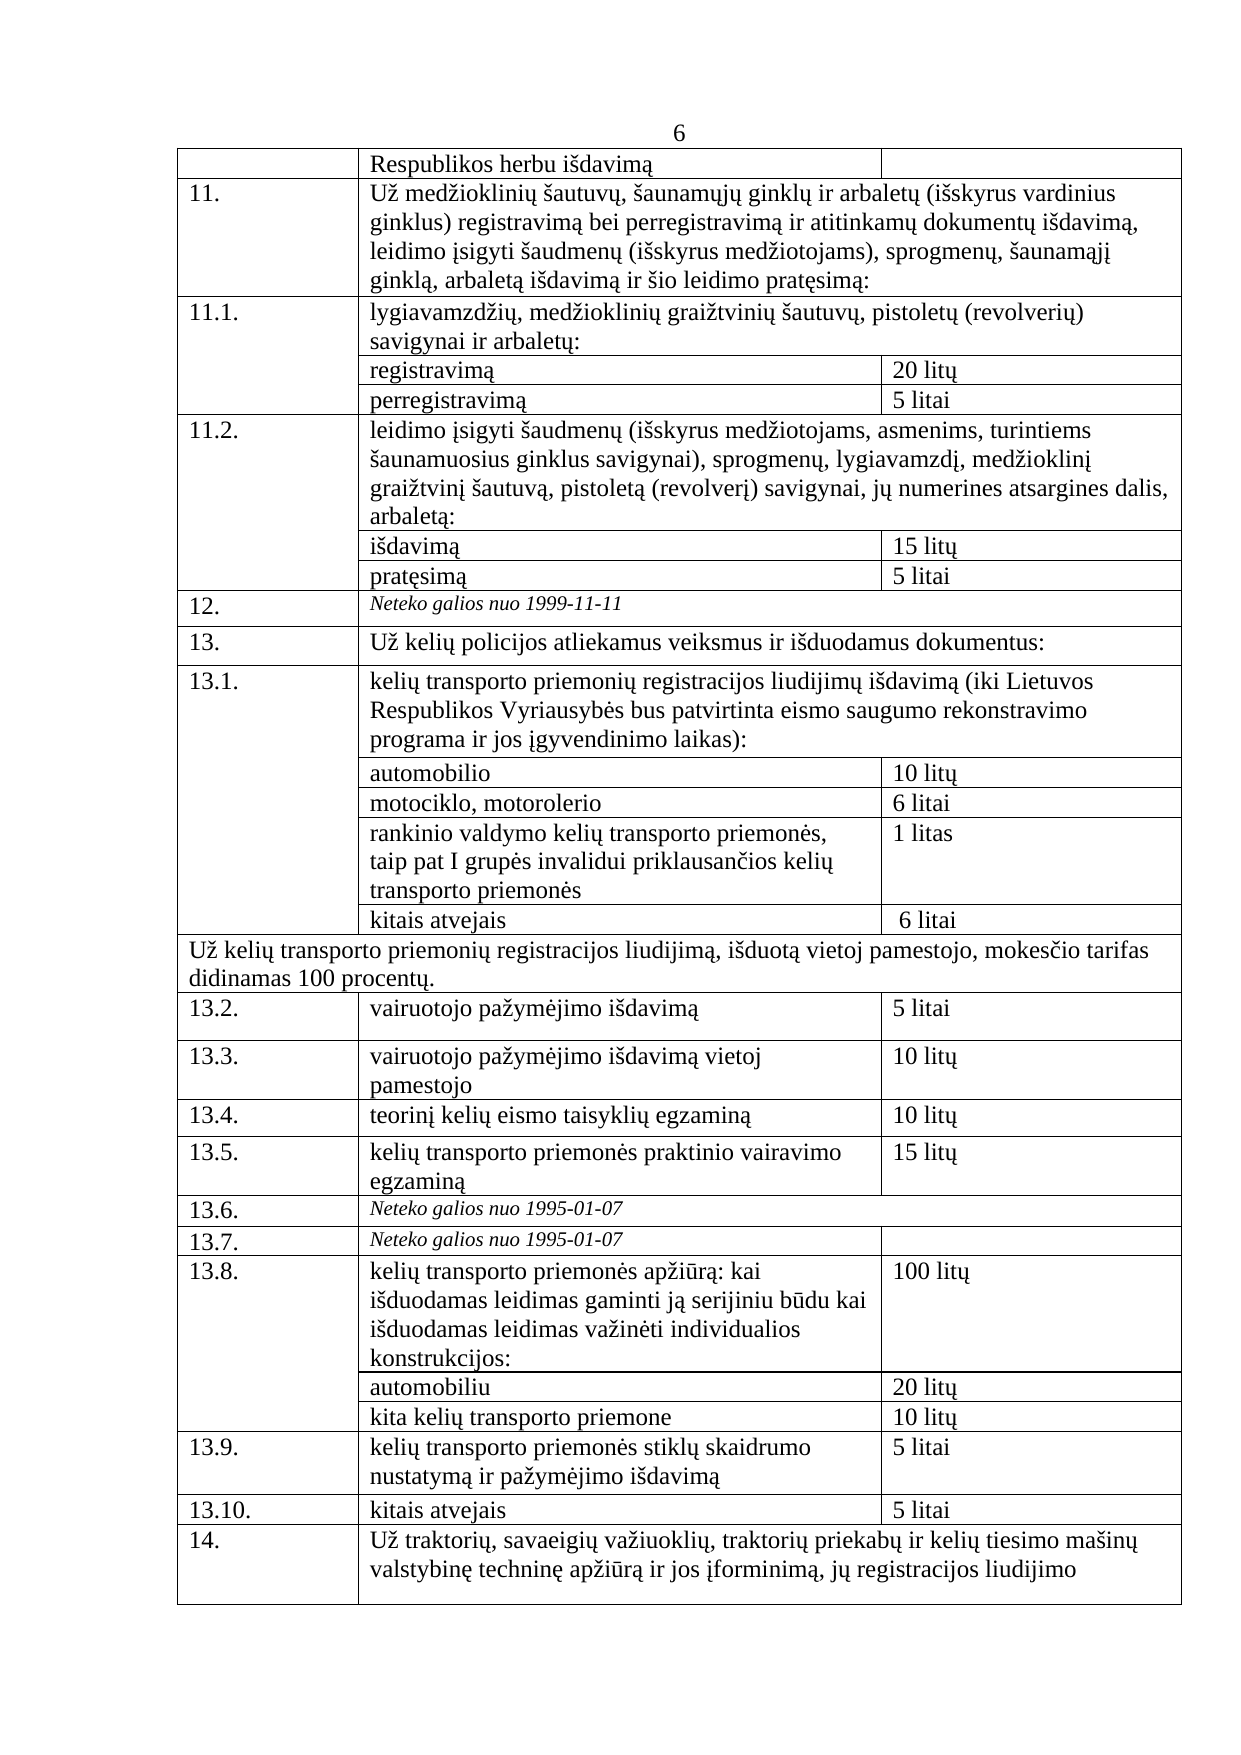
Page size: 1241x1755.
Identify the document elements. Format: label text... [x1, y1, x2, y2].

table_cell Už kelių policijos atliekamus veiksmus ir išduodamus dokumentus: [359, 627, 1181, 665]
table_cell automobilio [359, 758, 881, 787]
table_cell 5 litai [882, 993, 1181, 1040]
table_cell vairuotojo pažymėjimo išdavimą vietoj pamestojo [359, 1041, 881, 1099]
table_cell perregistravimą [359, 385, 881, 414]
table_cell Respublikos herbu išdavimą [359, 149, 881, 177]
table_cell 11.1. [178, 297, 358, 414]
table_cell 13.8. [178, 1256, 358, 1431]
table_cell 20 litų [882, 356, 1181, 384]
table_cell [882, 149, 1181, 177]
table_cell [882, 1227, 1181, 1255]
table_cell 13.5. [178, 1137, 358, 1194]
table_cell 11. [178, 179, 358, 296]
table_cell Neteko galios nuo 1999-11-11 [359, 591, 1181, 626]
table_cell rankinio valdymo kelių transporto priemonės, taip pat I grupės invalidui priklausančios kelių transporto priemonės [359, 818, 881, 904]
table_cell 6 litai [882, 905, 1181, 934]
table_cell 11.2. [178, 415, 358, 590]
table_cell 20 litų [882, 1373, 1181, 1401]
table_cell 10 litų [882, 1402, 1181, 1431]
table_cell Už traktorių, savaeigių važiuoklių, traktorių priekabų ir kelių tiesimo mašinų valstybinę techninę apžiūrą ir jos įforminimą, jų registracijos liudijimo [359, 1525, 1181, 1603]
table_cell 13.3. [178, 1041, 358, 1099]
table_cell kelių transporto priemonių registracijos liudijimų išdavimą (iki Lietuvos Respublikos Vyriausybės bus patvirtinta eismo saugumo rekonstravimo programa ir jos įgyvendinimo laikas): [359, 666, 1181, 757]
table_cell pratęsimą [359, 561, 881, 590]
table_cell 13.9. [178, 1432, 358, 1494]
table_cell 13.2. [178, 993, 358, 1040]
table_cell išdavimą [359, 531, 881, 560]
table_cell 12. [178, 591, 358, 626]
table_cell 13. [178, 627, 358, 665]
table_cell 100 litų [882, 1256, 1181, 1371]
table_cell 13.7. [178, 1227, 358, 1255]
table_cell kita kelių transporto priemone [359, 1402, 881, 1431]
table_cell kitais atvejais [359, 1495, 881, 1524]
table_cell 5 litai [882, 561, 1181, 590]
table_cell 13.10. [178, 1495, 358, 1524]
table_cell [178, 149, 358, 177]
table_cell kelių transporto priemonės stiklų skaidrumo nustatymą ir pažymėjimo išdavimą [359, 1432, 881, 1494]
table_cell teorinį kelių eismo taisyklių egzaminą [359, 1100, 881, 1136]
table_cell 6 litai [882, 788, 1181, 817]
table_cell vairuotojo pažymėjimo išdavimą [359, 993, 881, 1040]
table_cell Neteko galios nuo 1995-01-07 [359, 1227, 881, 1255]
table_cell 10 litų [882, 758, 1181, 787]
table_cell Už kelių transporto priemonių registracijos liudijimą, išduotą vietoj pamestojo, mokesčio tarifas didinamas 100 procentų. [178, 935, 1181, 992]
table_cell 5 litai [882, 385, 1181, 414]
table_cell 14. [178, 1525, 358, 1603]
table_cell motociklo, motorolerio [359, 788, 881, 817]
table_cell 13.4. [178, 1100, 358, 1136]
table_cell 10 litų [882, 1100, 1181, 1136]
table_cell 5 litai [882, 1432, 1181, 1494]
table_cell Neteko galios nuo 1995-01-07 [359, 1196, 1181, 1226]
table_cell leidimo įsigyti šaudmenų (išskyrus medžiotojams, asmenims, turintiems šaunamuosius ginklus savigynai), sprogmenų, lygiavamzdį, medžioklinį graižtvinį šautuvą, pistoletą (revolverį) savigynai, jų numerines atsargines dalis, arbaletą: [359, 415, 1181, 530]
table_cell 10 litų [882, 1041, 1181, 1099]
table_cell kelių transporto priemonės praktinio vairavimo egzaminą [359, 1137, 881, 1194]
table_cell automobiliu [359, 1373, 881, 1401]
table_cell 1 litas [882, 818, 1181, 904]
table_cell lygiavamzdžių, medžioklinių graižtvinių šautuvų, pistoletų (revolverių) savigynai ir arbaletų: [359, 297, 1181, 354]
table_cell 13.1. [178, 666, 358, 934]
table_cell 5 litai [882, 1495, 1181, 1524]
table_cell 15 litų [882, 531, 1181, 560]
table_cell Už medžioklinių šautuvų, šaunamųjų ginklų ir arbaletų (išskyrus vardinius ginklus) registravimą bei perregistravimą ir atitinkamų dokumentų išdavimą, leidimo įsigyti šaudmenų (išskyrus medžiotojams), sprogmenų, šaunamąjį ginklą, arbaletą išdavimą ir šio leidimo pratęsimą: [359, 179, 1181, 296]
table_cell kelių transporto priemonės apžiūrą: kai išduodamas leidimas gaminti ją serijiniu būdu kai išduodamas leidimas važinėti individualios konstrukcijos: [359, 1256, 881, 1371]
table_cell registravimą [359, 356, 881, 384]
table_cell 13.6. [178, 1196, 358, 1226]
table_cell 15 litų [882, 1137, 1181, 1194]
table_cell kitais atvejais [359, 905, 881, 934]
